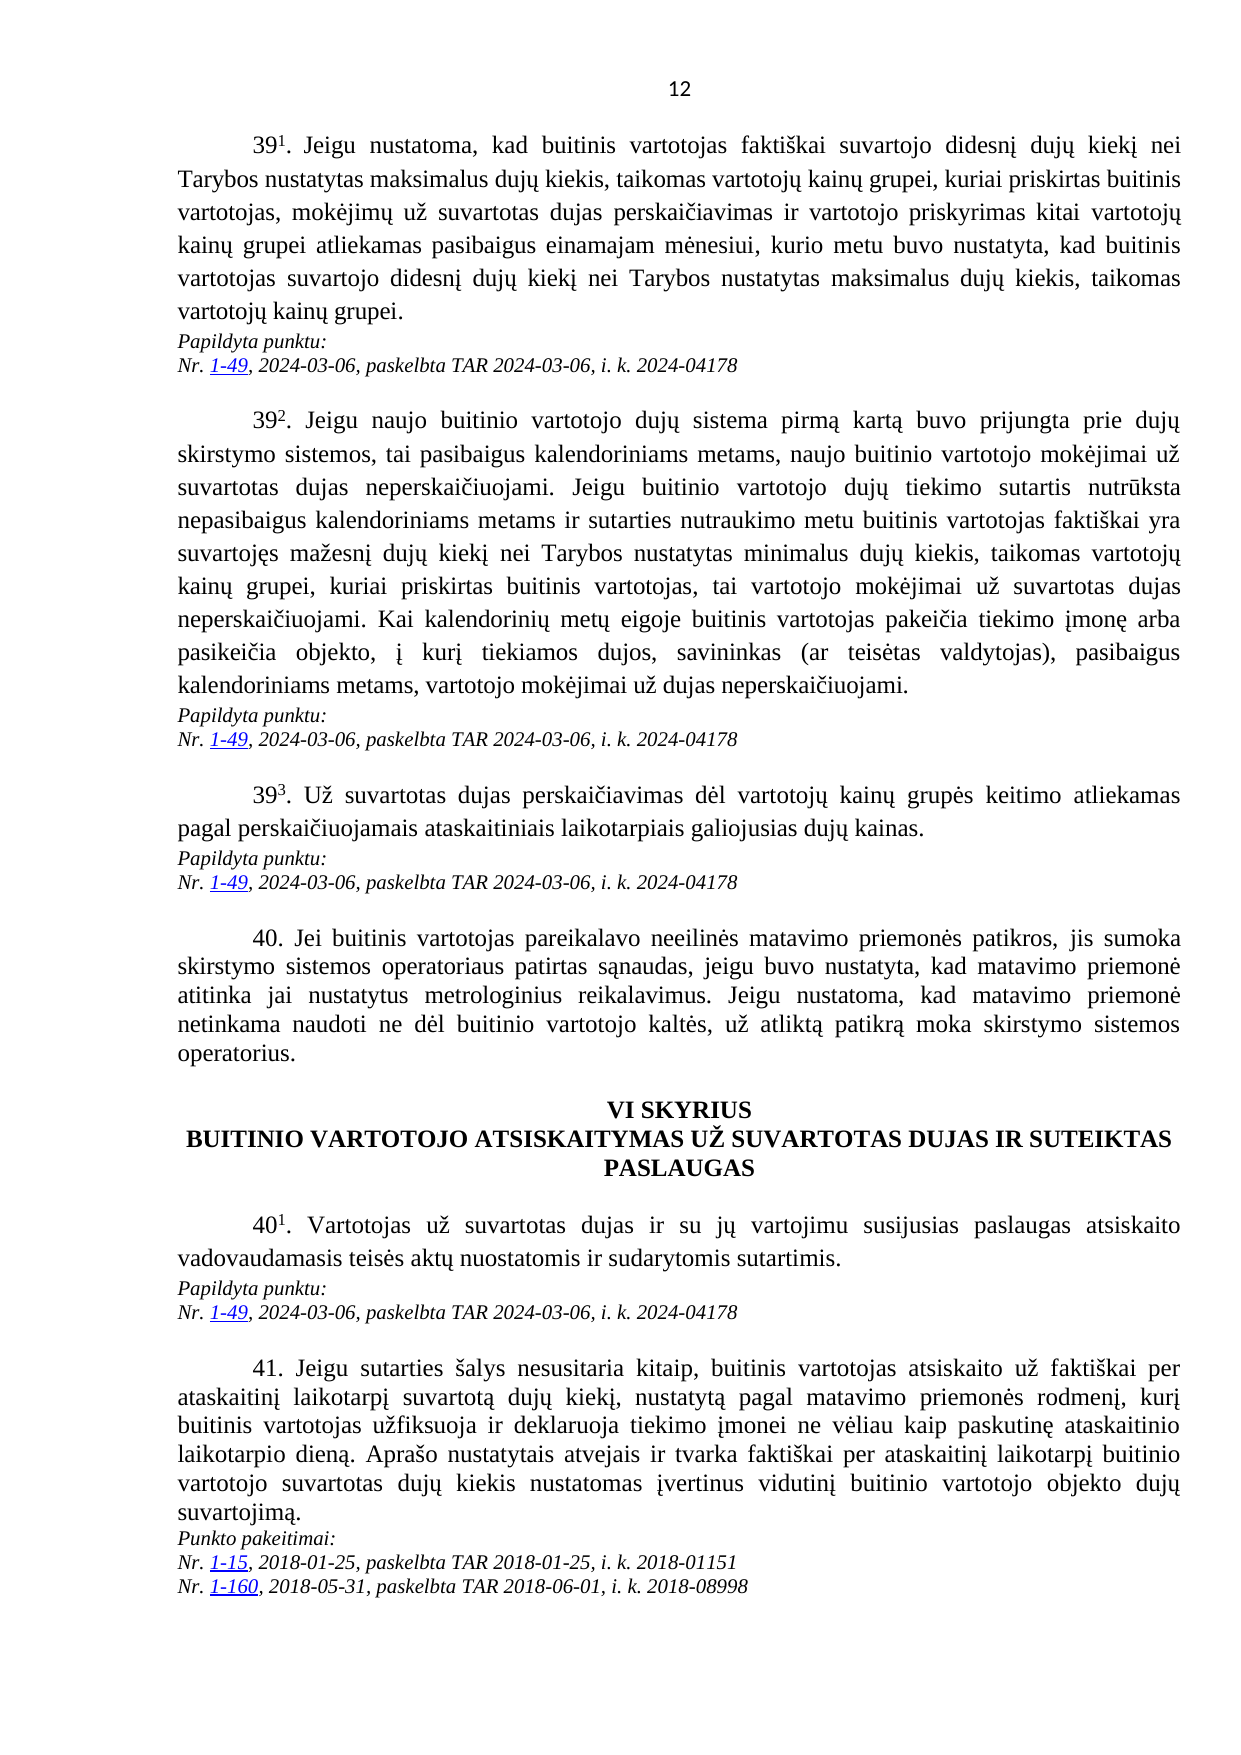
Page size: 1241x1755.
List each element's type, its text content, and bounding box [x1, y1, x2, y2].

text Nr. 1-49, 2024-03-06, paskelbta TAR 2024-03-06, i. k. 2024-04178 [177, 870, 1181, 894]
text Nr. 1-49, 2024-03-06, paskelbta TAR 2024-03-06, i. k. 2024-04178 [177, 727, 1181, 751]
text Papildyta punktu: [177, 329, 1181, 353]
text Punkto pakeitimai: [177, 1526, 1181, 1549]
text BUITINIO VARTOTOJO ATSISKAITYMAS UŽ SUVARTOTAS dujas IR SUTEIKTAS PASLAUGAS [177, 1124, 1181, 1181]
text Papildyta punktu: [177, 703, 1181, 727]
text Nr. 1-15, 2018-01-25, paskelbta TAR 2018-01-25, i. k. 2018-01151 [177, 1549, 1181, 1574]
text Papildyta punktu: [177, 1276, 1181, 1300]
text Papildyta punktu: [177, 846, 1181, 870]
text 392. Jeigu naujo buitinio vartotojo dujų sistema pirmą kartą buvo prijungta prie dujų skirstymo sistemos, tai pasibaigus kalendoriniams metams, naujo buitinio vartotojo mokėjimai už suvartotas dujas neperskaičiuojami. Jeigu buitinio vartotojo dujų tiekimo sutartis nutrūksta nepasibaigus kalendoriniams metams ir sutarties nutraukimo metu buitinis vartotojas faktiškai yra suvartojęs mažesnį dujų kiekį nei Tarybos nustatytas minimalus dujų kiekis, taikomas vartotojų kainų grupei, kuriai priskirtas buitinis vartotojas, tai vartotojo mokėjimai už suvartotas dujas neperskaičiuojami. Kai kalendorinių metų eigoje buitinis vartotojas pakeičia tiekimo įmonę arba pasikeičia objekto, į kurį tiekiamos dujos, savininkas (ar teisėtas valdytojas), pasibaigus kalendoriniams metams, vartotojo mokėjimai už dujas neperskaičiuojami. [177, 406, 1181, 698]
text 401. Vartotojas už suvartotas dujas ir su jų vartojimu susijusias paslaugas atsiskaito vadovaudamasis teisės aktų nuostatomis ir sudarytomis sutartimis. [177, 1210, 1181, 1272]
text 393. Už suvartotas dujas perskaičiavimas dėl vartotojų kainų grupės keitimo atliekamas pagal perskaičiuojamais ataskaitiniais laikotarpiais galiojusias dujų kainas. [177, 780, 1181, 841]
text 41. Jeigu sutarties šalys nesusitaria kitaip, buitinis vartotojas atsiskaito už faktiškai per ataskaitinį laikotarpį suvartotą dujų kiekį, nustatytą pagal matavimo priemonės rodmenį, kurį buitinis vartotojas užfiksuoja ir deklaruoja tiekimo įmonei ne vėliau kaip paskutinę ataskaitinio laikotarpio dieną. Aprašo nustatytais atvejais ir tvarka faktiškai per ataskaitinį laikotarpį buitinio vartotojo suvartotas dujų kiekis nustatomas įvertinus vidutinį buitinio vartotojo objekto dujų suvartojimą. [177, 1353, 1181, 1526]
text VI SKYRIUS [177, 1095, 1181, 1124]
text Nr. 1-49, 2024-03-06, paskelbta TAR 2024-03-06, i. k. 2024-04178 [177, 1300, 1181, 1324]
text Nr. 1-160, 2018-05-31, paskelbta TAR 2018-06-01, i. k. 2018-08998 [177, 1574, 1181, 1598]
text Nr. 1-49, 2024-03-06, paskelbta TAR 2024-03-06, i. k. 2024-04178 [177, 353, 1181, 377]
text 40. Jei buitinis vartotojas pareikalavo neeilinės matavimo priemonės patikros, jis sumoka skirstymo sistemos operatoriaus patirtas sąnaudas, jeigu buvo nustatyta, kad matavimo priemonė atitinka jai nustatytus metrologinius reikalavimus. Jeigu nustatoma, kad matavimo priemonė netinkama naudoti ne dėl buitinio vartotojo kaltės, už atliktą patikrą moka skirstymo sistemos operatorius. [177, 923, 1181, 1066]
text 391. Jeigu nustatoma, kad buitinis vartotojas faktiškai suvartojo didesnį dujų kiekį nei Tarybos nustatytas maksimalus dujų kiekis, taikomas vartotojų kainų grupei, kuriai priskirtas buitinis vartotojas, mokėjimų už suvartotas dujas perskaičiavimas ir vartotojo priskyrimas kitai vartotojų kainų grupei atliekamas pasibaigus einamajam mėnesiui, kurio metu buvo nustatyta, kad buitinis vartotojas suvartojo didesnį dujų kiekį nei Tarybos nustatytas maksimalus dujų kiekis, taikomas vartotojų kainų grupei. [177, 131, 1181, 324]
